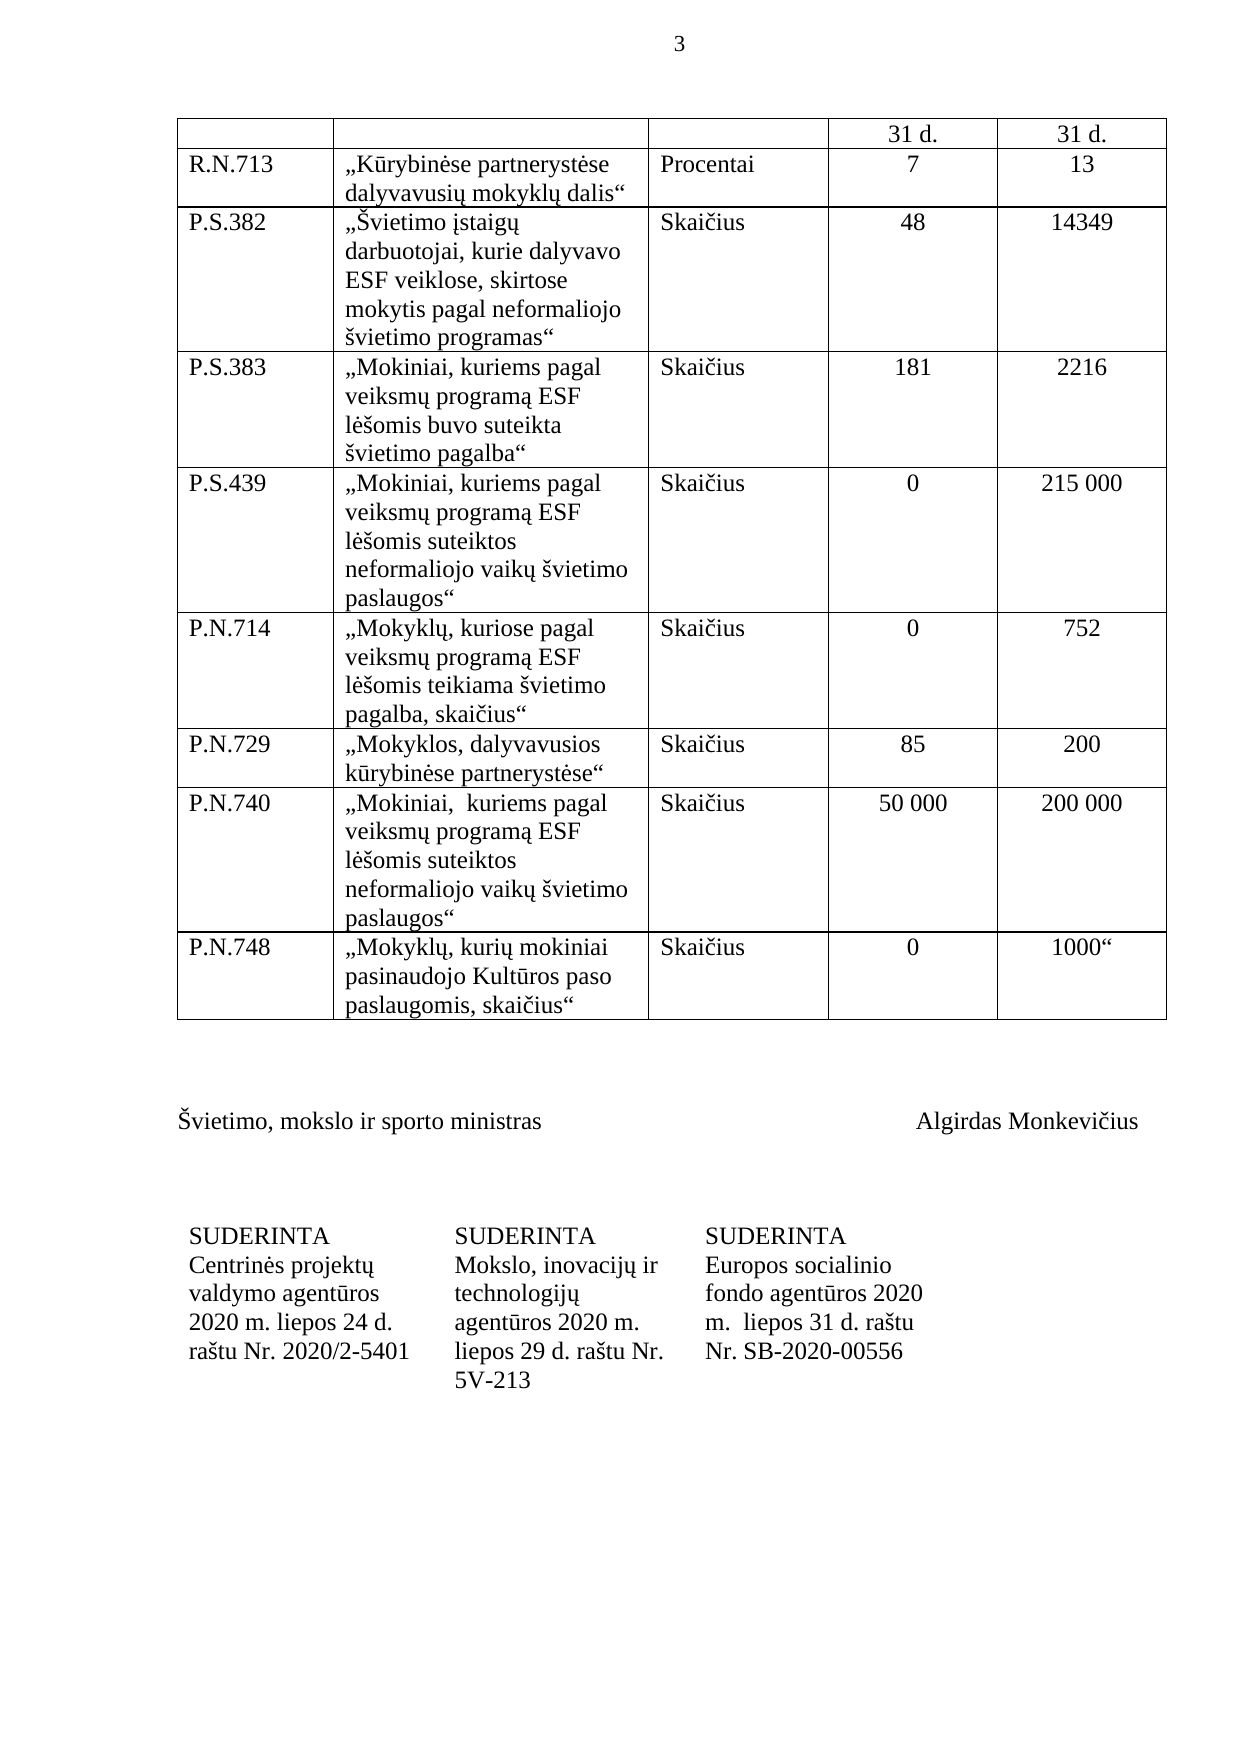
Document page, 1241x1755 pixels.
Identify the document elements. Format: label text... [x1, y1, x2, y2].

table_cell 48 [829, 208, 997, 351]
table_cell 0 [829, 933, 997, 1019]
table_cell 13 [998, 149, 1166, 206]
table_cell 0 [829, 468, 997, 612]
table_cell Skaičius [649, 468, 828, 612]
table_cell P.S.439 [178, 468, 333, 612]
table_header [649, 119, 828, 148]
table_cell Skaičius [649, 788, 828, 931]
table_cell P.S.383 [178, 352, 333, 467]
table_cell „Mokiniai, kuriems pagal veiksmų programą ESF lėšomis buvo suteikta švietimo pagalba“ [334, 352, 648, 467]
table_cell P.N.729 [178, 729, 333, 787]
table_cell Skaičius [649, 613, 828, 728]
table_cell 14349 [998, 208, 1166, 351]
table_header SUDERINTA Mokslo, inovacijų ir technologijų agentūros 2020 m. liepos 29 d. raštu Nr. 5V-213 [443, 1221, 694, 1393]
table_cell 50 000 [829, 788, 997, 931]
table_cell 215 000 [998, 468, 1166, 612]
table_cell Skaičius [649, 208, 828, 351]
table_cell R.N.713 [178, 149, 333, 206]
table_cell 181 [829, 352, 997, 467]
table_cell 752 [998, 613, 1166, 728]
table_cell Procentai [649, 149, 828, 206]
table_header 31 d. [829, 119, 997, 148]
table_header SUDERINTA Europos socialinio fondo agentūros 2020 m. liepos 31 d. raštu Nr. SB-2020-00556 [694, 1221, 944, 1393]
table_cell 200 000 [998, 788, 1166, 931]
table_cell „Mokyklų, kurių mokiniai pasinaudojo Kultūros paso paslaugomis, skaičius“ [334, 933, 648, 1019]
table_cell 85 [829, 729, 997, 787]
table_cell 2216 [998, 352, 1166, 467]
table_header [178, 119, 333, 148]
table_cell P.S.382 [178, 208, 333, 351]
table_cell P.N.714 [178, 613, 333, 728]
table_cell „Mokyklų, kuriose pagal veiksmų programą ESF lėšomis teikiama švietimo pagalba, skaičius“ [334, 613, 648, 728]
table_cell 7 [829, 149, 997, 206]
table_header [334, 119, 648, 148]
table_cell „Mokiniai, kuriems pagal veiksmų programą ESF lėšomis suteiktos neformaliojo vaikų švietimo paslaugos“ [334, 788, 648, 931]
table_cell „Kūrybinėse partnerystėse dalyvavusių mokyklų dalis“ [334, 149, 648, 206]
table_cell P.N.740 [178, 788, 333, 931]
table_cell 200 [998, 729, 1166, 787]
table_cell Skaičius [649, 729, 828, 787]
table_cell Skaičius [649, 352, 828, 467]
table_header SUDERINTA Centrinės projektų valdymo agentūros 2020 m. liepos 24 d. raštu Nr. 2020/2-5401 [177, 1221, 443, 1393]
table_header 31 d. [998, 119, 1166, 148]
table_header [945, 1221, 1195, 1393]
table_cell „Mokyklos, dalyvavusios kūrybinėse partnerystėse“ [334, 729, 648, 787]
table_cell P.N.748 [178, 933, 333, 1019]
table_cell „Švietimo įstaigų darbuotojai, kurie dalyvavo ESF veiklose, skirtose mokytis pagal neformaliojo švietimo programas“ [334, 208, 648, 351]
table_cell 0 [829, 613, 997, 728]
table_cell „Mokiniai, kuriems pagal veiksmų programą ESF lėšomis suteiktos neformaliojo vaikų švietimo paslaugos“ [334, 468, 648, 612]
table_cell Skaičius [649, 933, 828, 1019]
text Švietimo, mokslo ir sporto ministras Algirdas Monkevičius [177, 1106, 1181, 1135]
table_cell 1000“ [998, 933, 1166, 1019]
